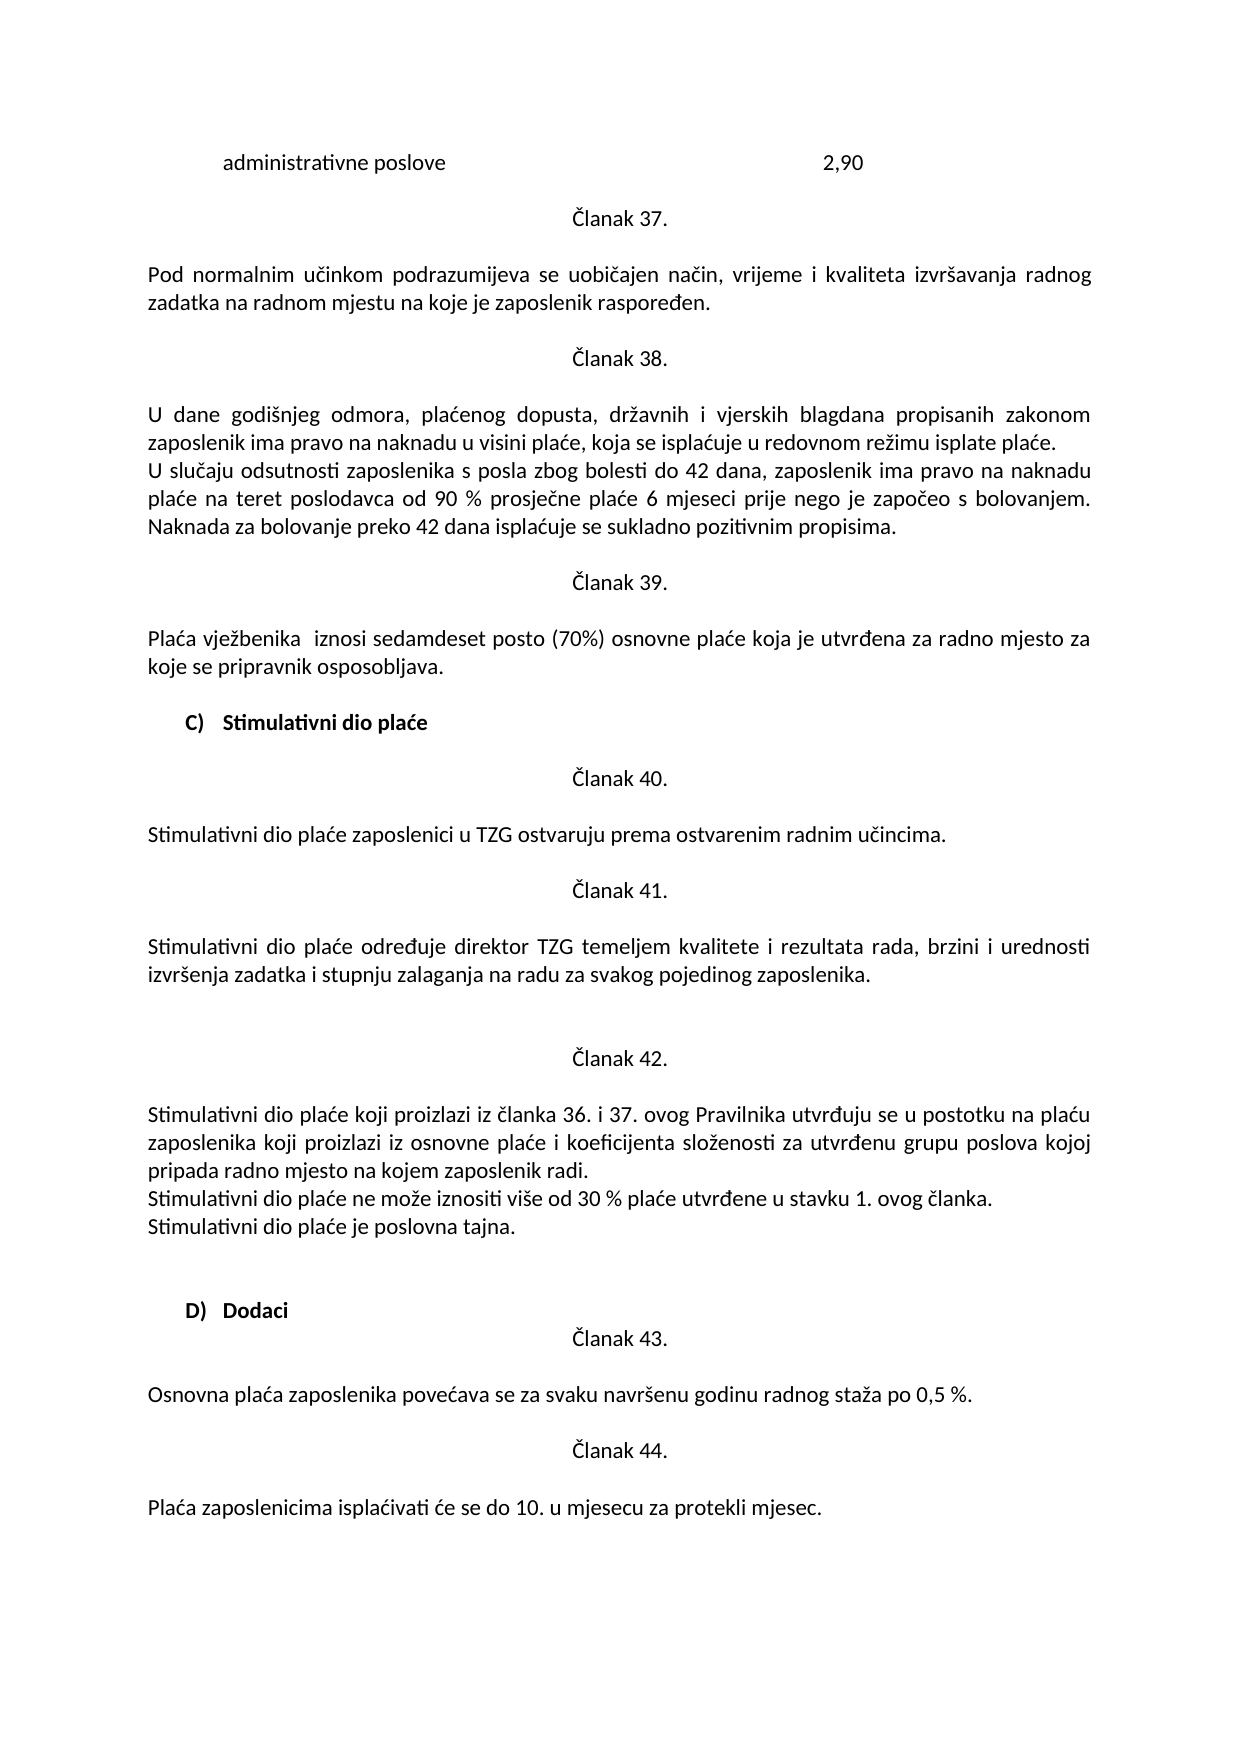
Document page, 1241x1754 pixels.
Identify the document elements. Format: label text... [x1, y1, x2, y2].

text Stimulativni dio plaće zaposlenici u TZG ostvaruju prema ostvarenim radnim učincima. [148, 820, 1093, 848]
text U slučaju odsutnosti zaposlenika s posla zbog bolesti do 42 dana, zaposlenik ima pravo na naknadu plaće na teret poslodavca od 90 % prosječne plaće 6 mjeseci prije nego je započeo s bolovanjem. Naknada za bolovanje preko 42 dana isplaćuje se sukladno pozitivnim propisima. [148, 456, 1093, 540]
text Članak 38. [148, 344, 1093, 372]
text Članak 43. [148, 1324, 1093, 1352]
text administrativne poslove 2,90 [148, 148, 1093, 176]
text Osnovna plaća zaposlenika povećava se za svaku navršenu godinu radnog staža po 0,5 %. [148, 1381, 1093, 1408]
list Dodaci [185, 1296, 1093, 1324]
list Stimulativni dio plaće [185, 708, 1093, 736]
text U dane godišnjeg odmora, plaćenog dopusta, državnih i vjerskih blagdana propisanih zakonom zaposlenik ima pravo na naknadu u visini plaće, koja se isplaćuje u redovnom režimu isplate plaće. [148, 400, 1093, 456]
text Stimulativni dio plaće koji proizlazi iz članka 36. i 37. ovog Pravilnika utvrđuju se u postotku na plaću zaposlenika koji proizlazi iz osnovne plaće i koeficijenta složenosti za utvrđenu grupu poslova kojoj pripada radno mjesto na kojem zaposlenik radi. [148, 1100, 1093, 1184]
text Članak 37. [148, 204, 1093, 232]
text Pod normalnim učinkom podrazumijeva se uobičajen način, vrijeme i kvaliteta izvršavanja radnog zadatka na radnom mjestu na koje je zaposlenik raspoređen. [148, 260, 1093, 316]
text Članak 41. [148, 876, 1093, 904]
text Stimulativni dio plaće ne može iznositi više od 30 % plaće utvrđene u stavku 1. ovog članka. [148, 1184, 1093, 1212]
text Članak 40. [148, 764, 1093, 792]
text Članak 39. [148, 568, 1093, 596]
text Stimulativni dio plaće određuje direktor TZG temeljem kvalitete i rezultata rada, brzini i urednosti izvršenja zadatka i stupnju zalaganja na radu za svakog pojedinog zaposlenika. [148, 932, 1093, 988]
text Članak 42. [148, 1044, 1093, 1072]
text Stimulativni dio plaće je poslovna tajna. [148, 1212, 1093, 1240]
text Članak 44. [148, 1437, 1093, 1464]
text Plaća vježbenika iznosi sedamdeset posto (70%) osnovne plaće koja je utvrđena za radno mjesto za koje se pripravnik osposobljava. [148, 624, 1093, 680]
text Plaća zaposlenicima isplaćivati će se do 10. u mjesecu za protekli mjesec. [148, 1493, 1093, 1521]
